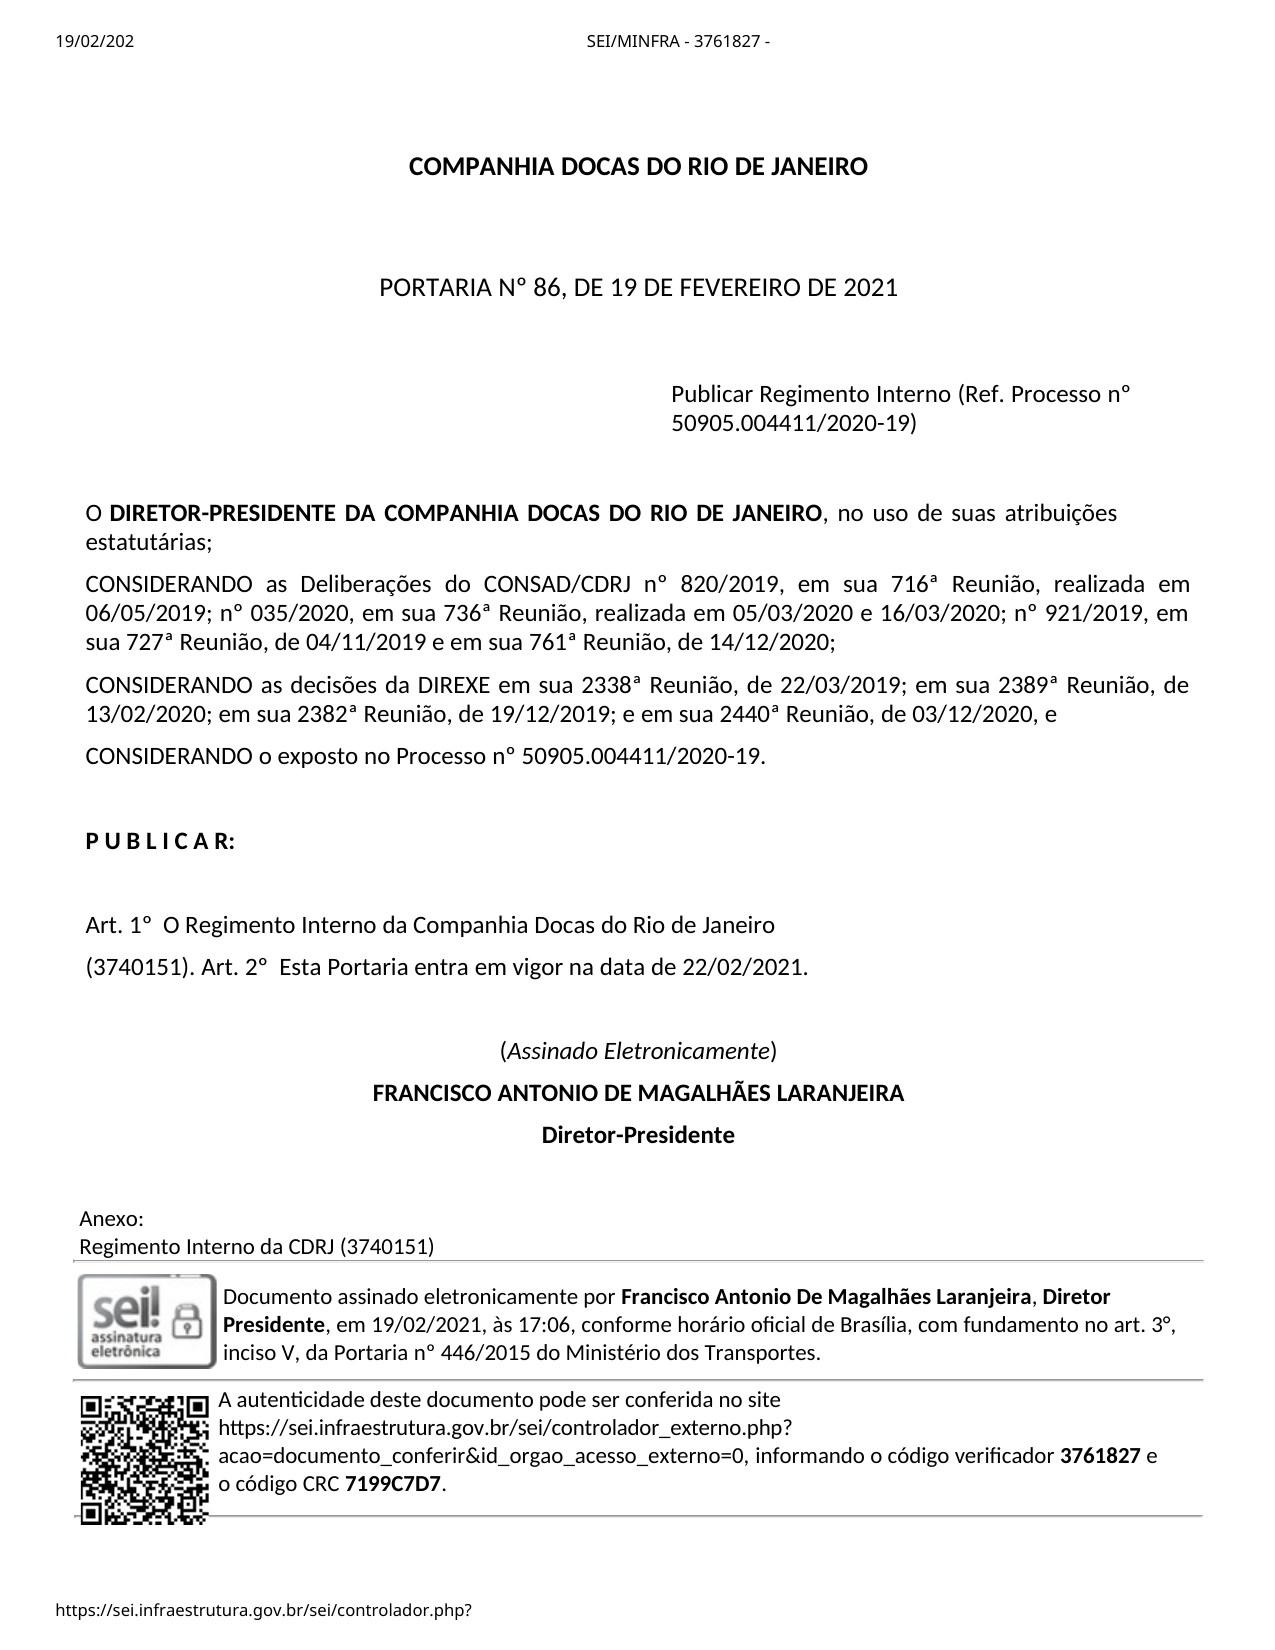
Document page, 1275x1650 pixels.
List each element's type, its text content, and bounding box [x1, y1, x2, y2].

subtitle CONSIDERANDO o exposto no Processo nº 50905.004411/2020-19. [85, 740, 1212, 771]
subtitle Art. 1º O Regimento Interno da Companhia Docas do Rio de Janeiro (3740151). Art. 2º Esta Portaria entra em vigor na data de 22/02/2021. [85, 909, 890, 981]
text Regimento Interno da CDRJ (3740151) [79, 1232, 1212, 1260]
text A autenticidade deste documento pode ser conferida no site https://sei.infraestrutura.gov.br/sei/controlador_externo.php? [218, 1385, 1133, 1441]
text Anexo: [79, 1204, 1212, 1232]
text Diretor-Presidente [371, 1119, 906, 1150]
subtitle Publicar Regimento Interno (Ref. Processo nº 50905.004411/2020-19) [671, 379, 1133, 438]
text Documento assinado eletronicamente por Francisco Antonio De Magalhães Laranjeira, Diretor Presidente, em 19/02/2021, às 17:06, conforme horário oficial de Brasília, com fundamento no art. 3°, inciso V, da Portaria nº 446/2015 do Ministério dos Transportes. [223, 1282, 1212, 1366]
text COMPANHIA DOCAS DO RIO DE JANEIRO [371, 149, 906, 182]
text PORTARIA Nº 86, DE 19 DE FEVEREIRO DE 2021 [371, 271, 906, 303]
text (Assinado Eletronicamente) [371, 1035, 906, 1066]
text acao=documento_conferir&id_orgao_acesso_externo=0, informando o código verificador 3761827 e o código CRC 7199C7D7. [218, 1442, 1171, 1498]
text P U B L I C A R: [85, 825, 1212, 855]
text O DIRETOR-PRESIDENTE DA COMPANHIA DOCAS DO RIO DE JANEIRO, no uso de suas atribuições estatutárias; [85, 498, 1133, 556]
text FRANCISCO ANTONIO DE MAGALHÃES LARANJEIRA [371, 1077, 906, 1108]
subtitle CONSIDERANDO as Deliberações do CONSAD/CDRJ nº 820/2019, em sua 716ª Reunião, realizada em 06/05/2019; nº 035/2020, em sua 736ª Reunião, realizada em 05/03/2020 e 16/03/2020; nº 921/2019, em sua 727ª Reunião, de 04/11/2019 e em sua 761ª Reunião, de 14/12/2020; [85, 569, 1191, 657]
text CONSIDERANDO as decisões da DIREXE em sua 2338ª Reunião, de 22/03/2019; em sua 2389ª Reunião, de 13/02/2020; em sua 2382ª Reunião, de 19/12/2019; e em sua 2440ª Reunião, de 03/12/2020, e [85, 670, 1192, 728]
